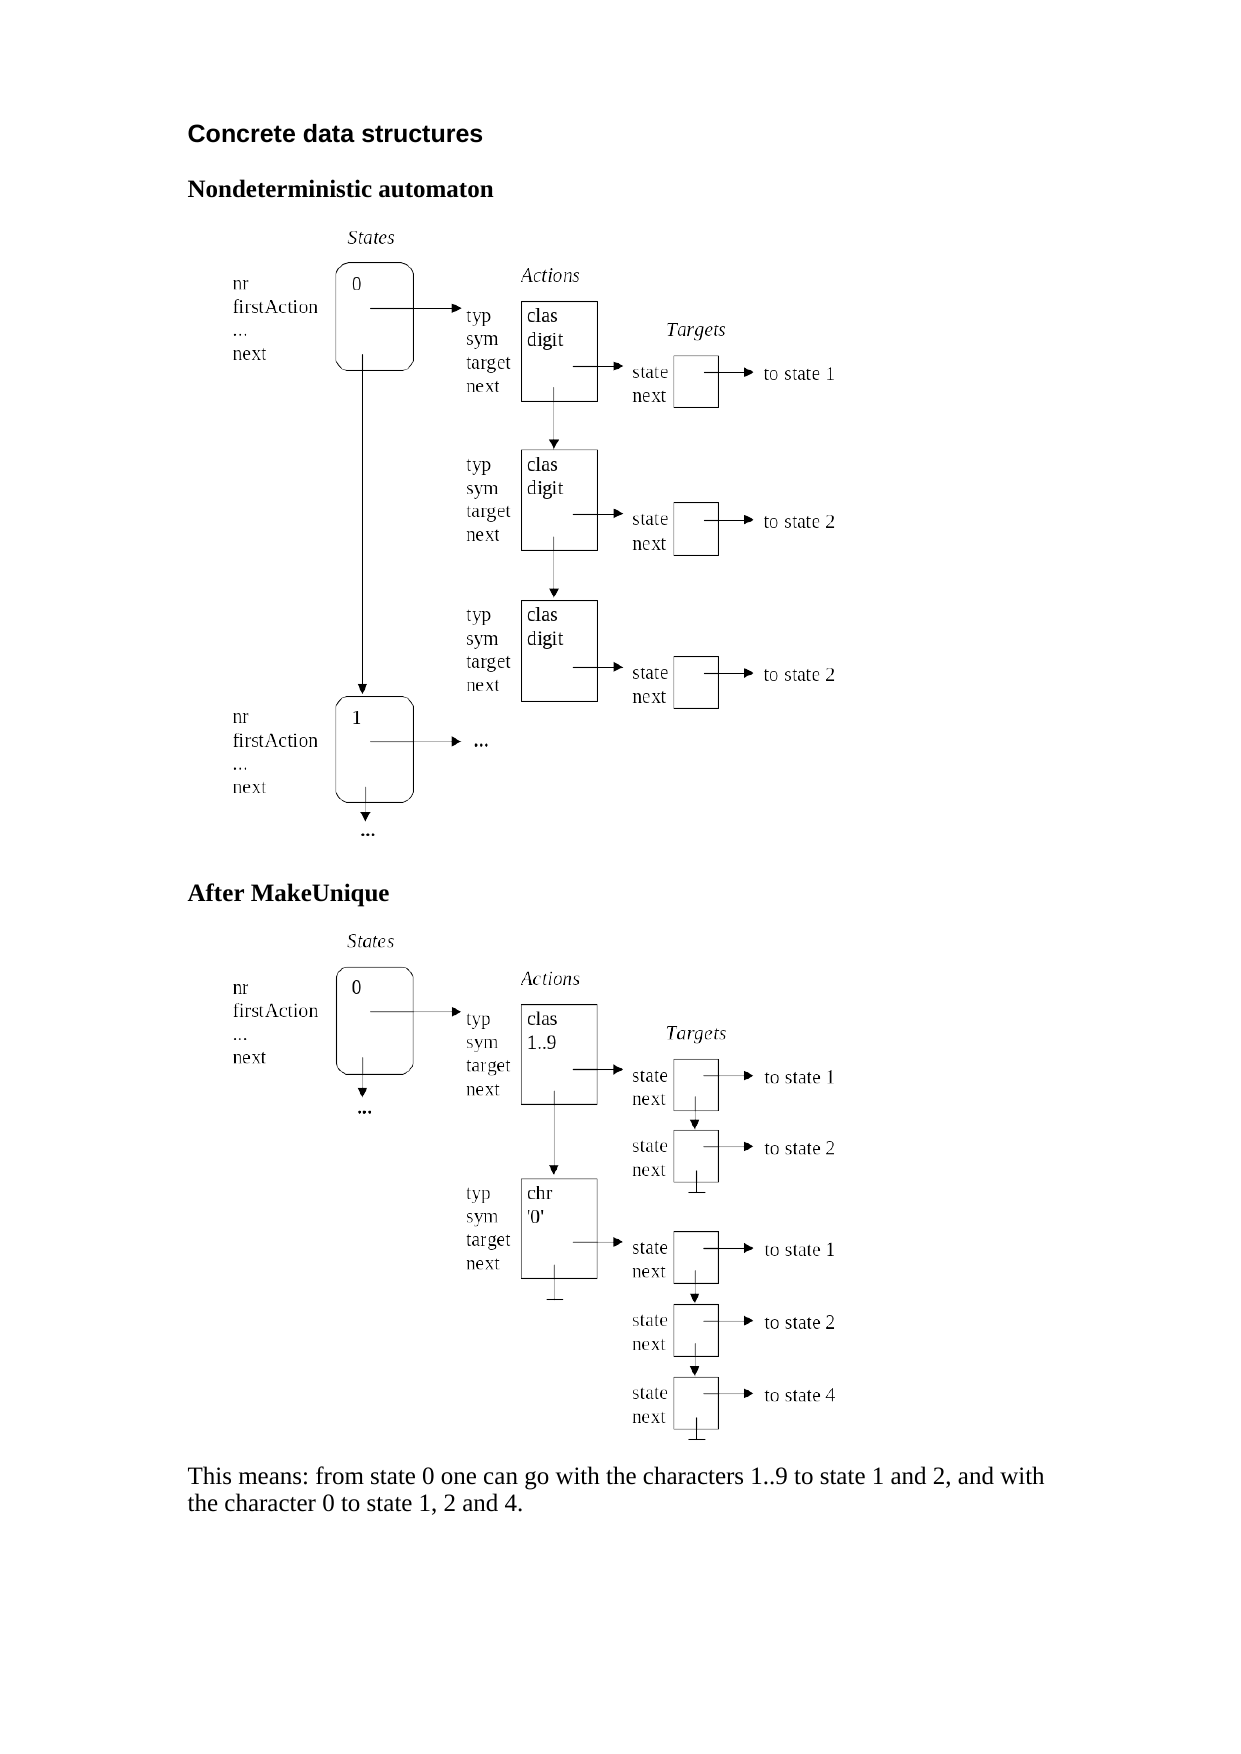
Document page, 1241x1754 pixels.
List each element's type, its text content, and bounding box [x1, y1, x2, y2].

text This means: from state 0 one can go with the characters 1..9 to state 1 and 2, and with the character 0 to state 1, 2 and 4. [187, 1462, 1053, 1517]
text Nondeterministic automaton [187, 176, 1053, 203]
text Concrete data structures [187, 120, 1053, 148]
text After MakeUnique [187, 879, 1053, 907]
